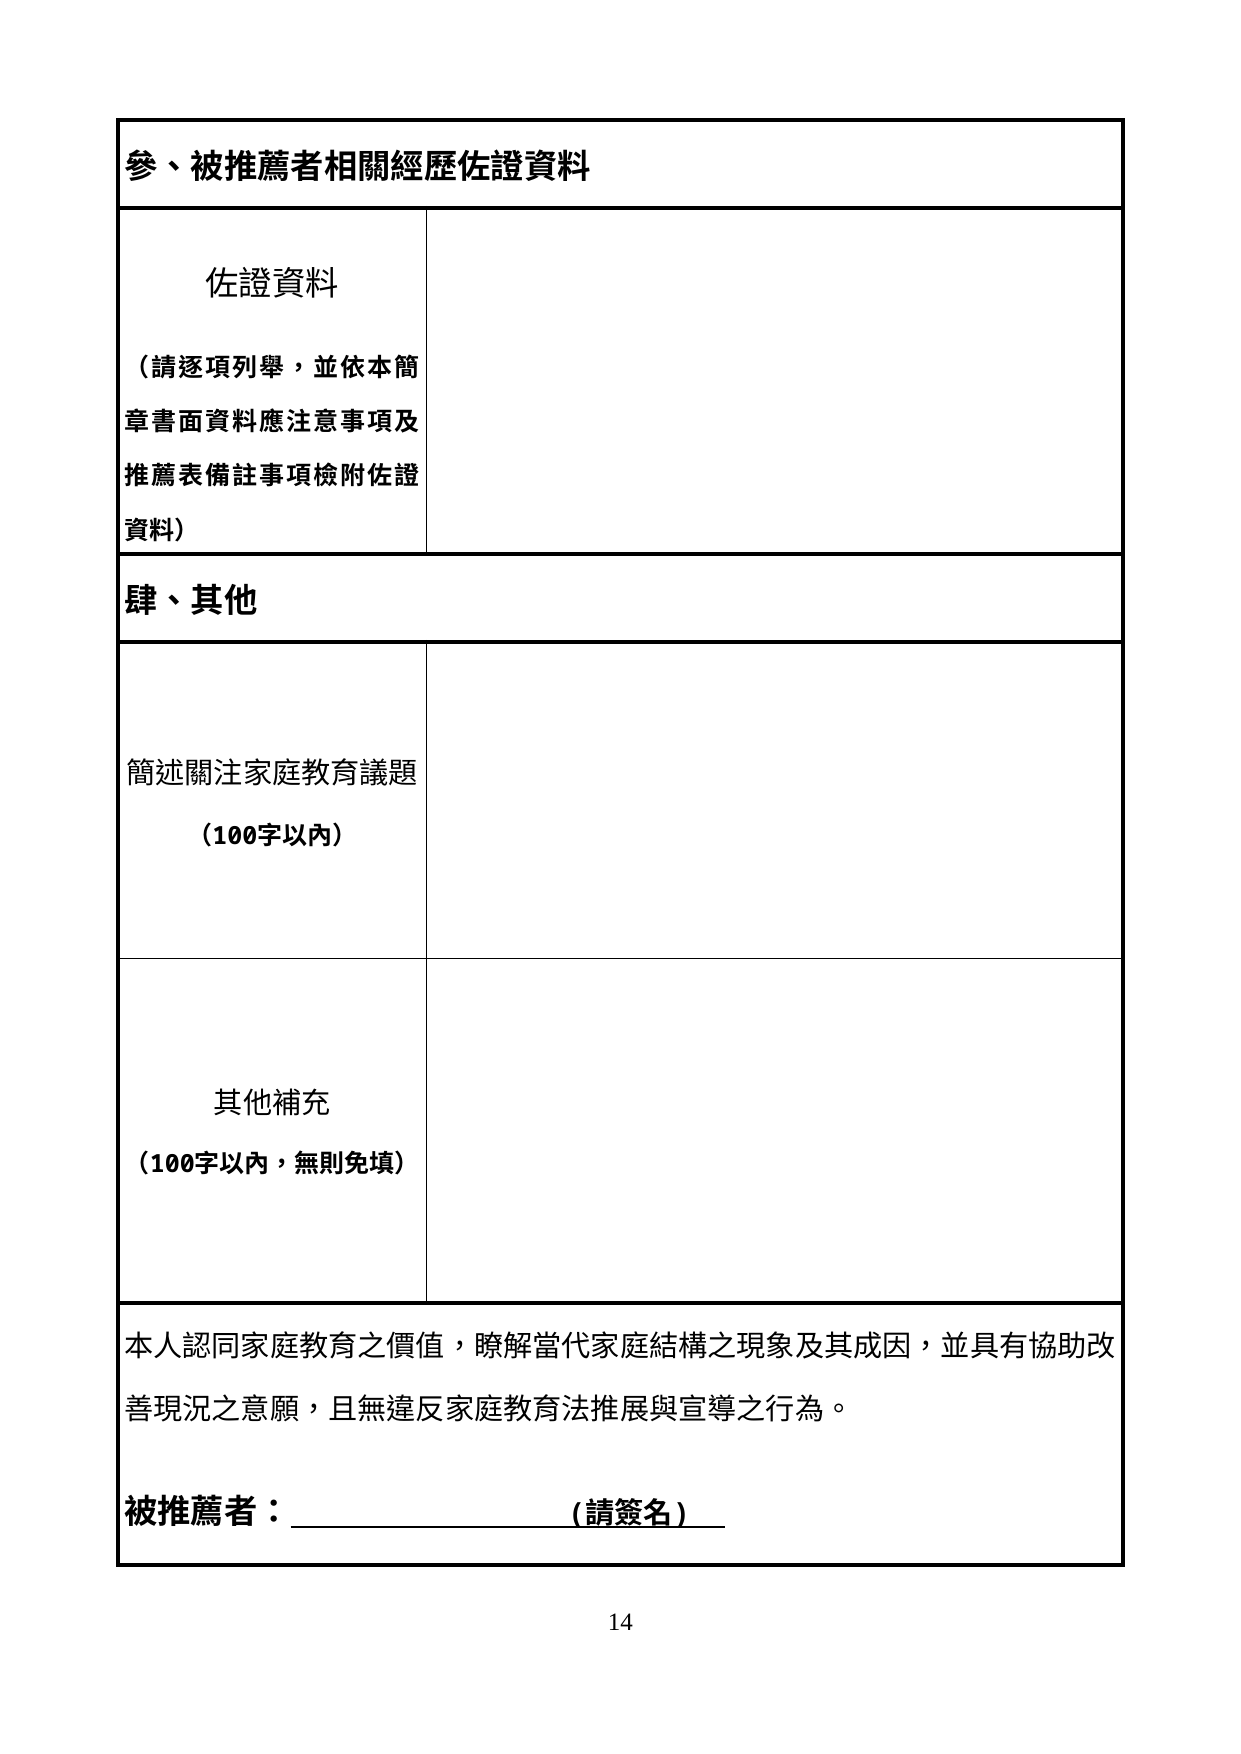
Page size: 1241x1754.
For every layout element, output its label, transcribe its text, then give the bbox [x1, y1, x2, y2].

table_cell [427, 210, 1121, 552]
table_cell [427, 959, 1121, 1301]
table_cell 佐證資料 （請逐項列舉，並依本簡章書面資料應注意事項及推薦表備註事項檢附佐證資料） [120, 210, 426, 552]
table_cell 肆、其他 [120, 556, 1121, 640]
table_cell 本人認同家庭教育之價值，瞭解當代家庭結構之現象及其成因，並具有協助改善現況之意願，且無違反家庭教育法推展與宣導之行為。 被推薦者： (請簽名) [120, 1305, 1121, 1563]
table_cell 其他補充 （100字以內，無則免填） [120, 959, 426, 1301]
table_cell [427, 644, 1121, 958]
table_header 參、被推薦者相關經歷佐證資料 [120, 122, 1121, 206]
table_cell 簡述關注家庭教育議題 （100字以內） [120, 644, 426, 958]
